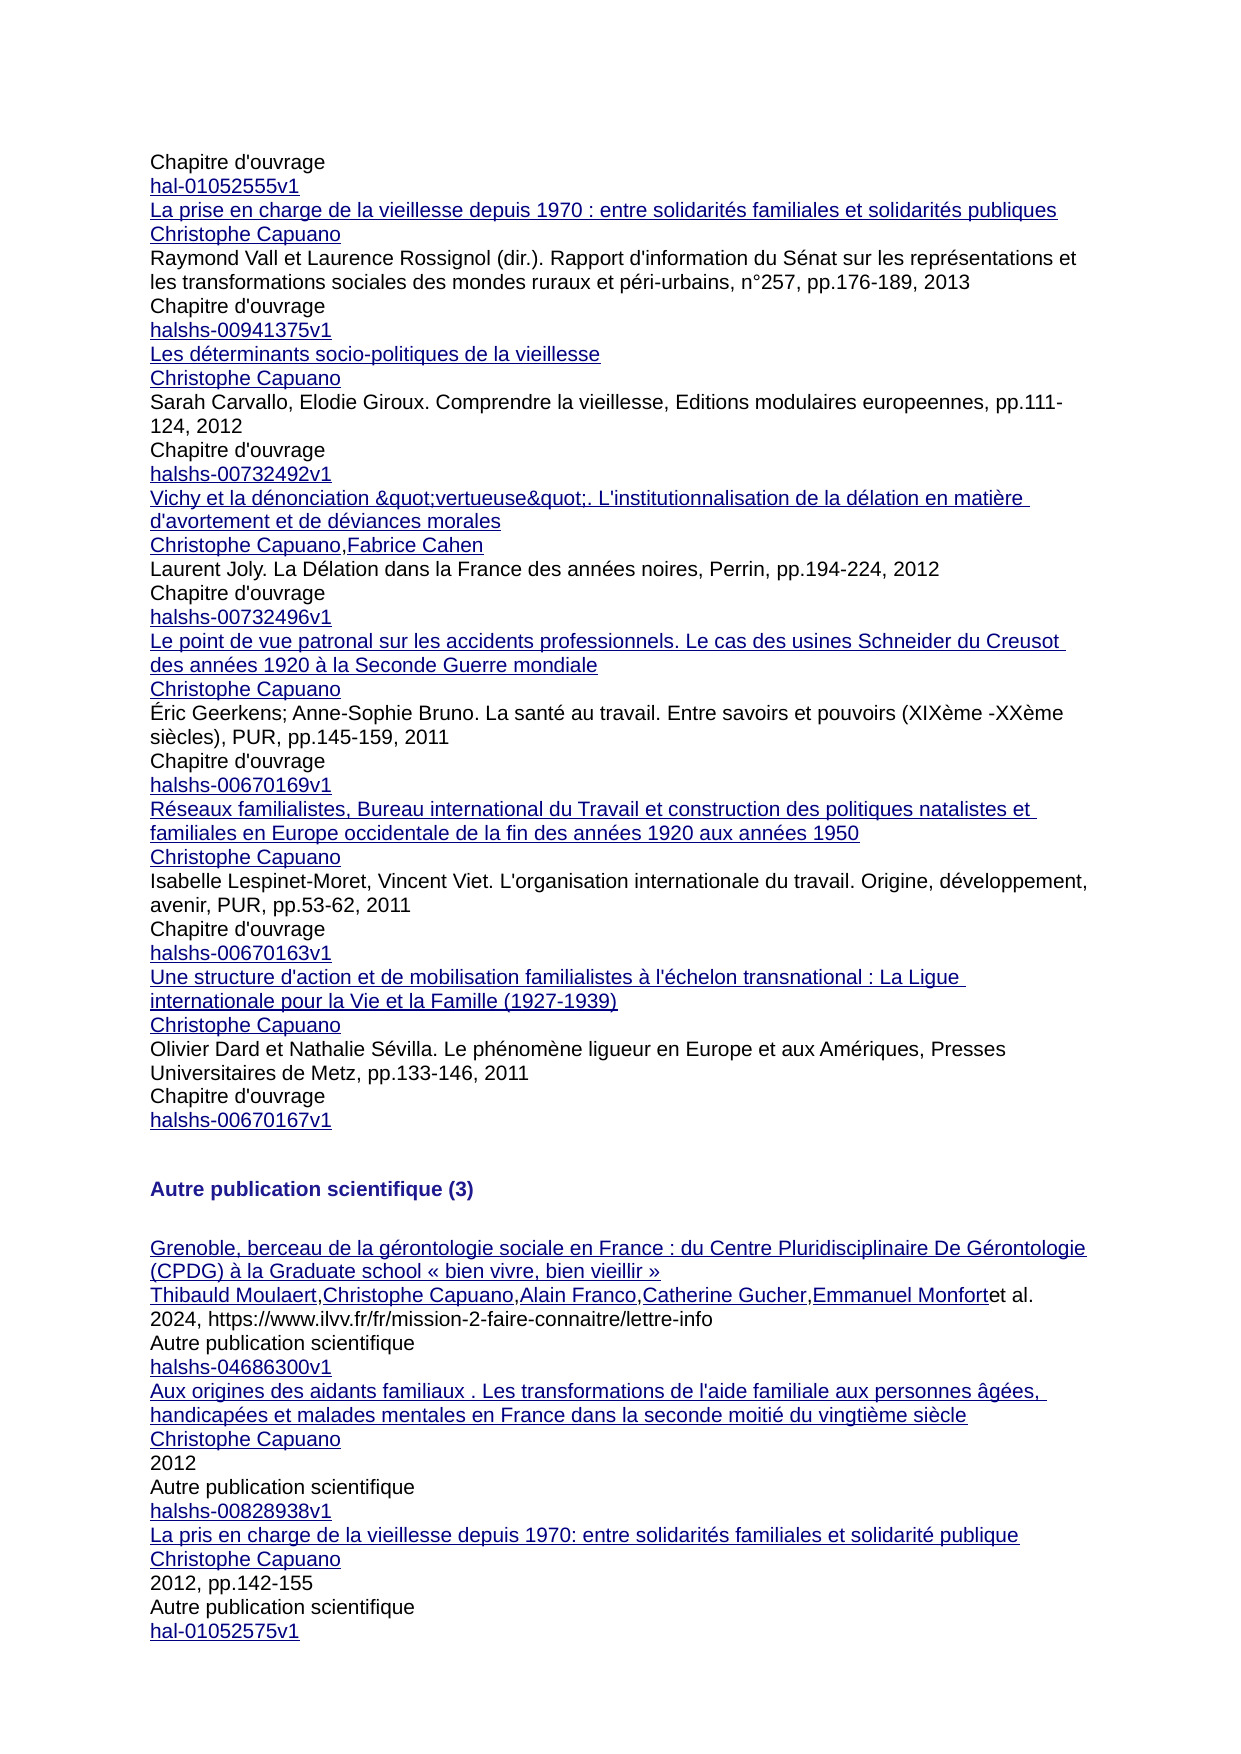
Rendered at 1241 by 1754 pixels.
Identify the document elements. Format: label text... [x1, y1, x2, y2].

table_header Grenoble, berceau de la gérontologie sociale en France : du Centre Pluridisciplinaire De Gérontologie (CPDG) à la Graduate school « bien vivre, bien vieillir » Thibauld Moulaert,Christophe Capuano,Alain Franco,Catherine Gucher,Emmanuel Monfortet al. 2024, https://www.ilvv.fr/fr/mission-2-faire-connaitre/lettre-info Autre publication scientifique halshs-04686300v1 [150, 1235, 1090, 1379]
table_cell Chapitre d'ouvrage hal-01052555v1 [150, 150, 1090, 198]
table_cell La pris en charge de la vieillesse depuis 1970: entre solidarités familiales et solidarité publique Christophe Capuano 2012, pp.142-155 Autre publication scientifique hal-01052575v1 [150, 1523, 1090, 1643]
table_cell Les déterminants socio-politiques de la vieillesse Christophe Capuano Sarah Carvallo, Elodie Giroux. Comprendre la vieillesse, Editions modulaires europeennes, pp.111-124, 2012 Chapitre d'ouvrage halshs-00732492v1 [150, 342, 1090, 485]
table_cell Le point de vue patronal sur les accidents professionnels. Le cas des usines Schneider du Creusot des années 1920 à la Seconde Guerre mondiale Christophe Capuano Éric Geerkens; Anne-Sophie Bruno. La santé au travail. Entre savoirs et pouvoirs (XIXème -XXème siècles), PUR, pp.145-159, 2011 Chapitre d'ouvrage halshs-00670169v1 [150, 629, 1090, 797]
table_cell Vichy et la dénonciation &quot;vertueuse&quot;. L'institutionnalisation de la délation en matière d'avortement et de déviances morales Christophe Capuano,Fabrice Cahen Laurent Joly. La Délation dans la France des années noires, Perrin, pp.194-224, 2012 Chapitre d'ouvrage halshs-00732496v1 [150, 485, 1090, 629]
table_cell Une structure d'action et de mobilisation familialistes à l'échelon transnational : La Ligue internationale pour la Vie et la Famille (1927-1939) Christophe Capuano Olivier Dard et Nathalie Sévilla. Le phénomène ligueur en Europe et aux Amériques, Presses Universitaires de Metz, pp.133-146, 2011 Chapitre d'ouvrage halshs-00670167v1 [150, 965, 1090, 1132]
table_cell Réseaux familialistes, Bureau international du Travail et construction des politiques natalistes et familiales en Europe occidentale de la fin des années 1920 aux années 1950 Christophe Capuano Isabelle Lespinet-Moret, Vincent Viet. L'organisation internationale du travail. Origine, développement, avenir, PUR, pp.53-62, 2011 Chapitre d'ouvrage halshs-00670163v1 [150, 797, 1090, 964]
table_cell La prise en charge de la vieillesse depuis 1970 : entre solidarités familiales et solidarités publiques Christophe Capuano Raymond Vall et Laurence Rossignol (dir.). Rapport d'information du Sénat sur les représentations et les transformations sociales des mondes ruraux et péri-urbains, n°257, pp.176-189, 2013 Chapitre d'ouvrage halshs-00941375v1 [150, 198, 1090, 342]
subtitle Autre publication scientifique (3) [150, 1177, 1090, 1201]
table_cell Aux origines des aidants familiaux . Les transformations de l'aide familiale aux personnes âgées, handicapées et malades mentales en France dans la seconde moitié du vingtième siècle Christophe Capuano 2012 Autre publication scientifique halshs-00828938v1 [150, 1379, 1090, 1523]
